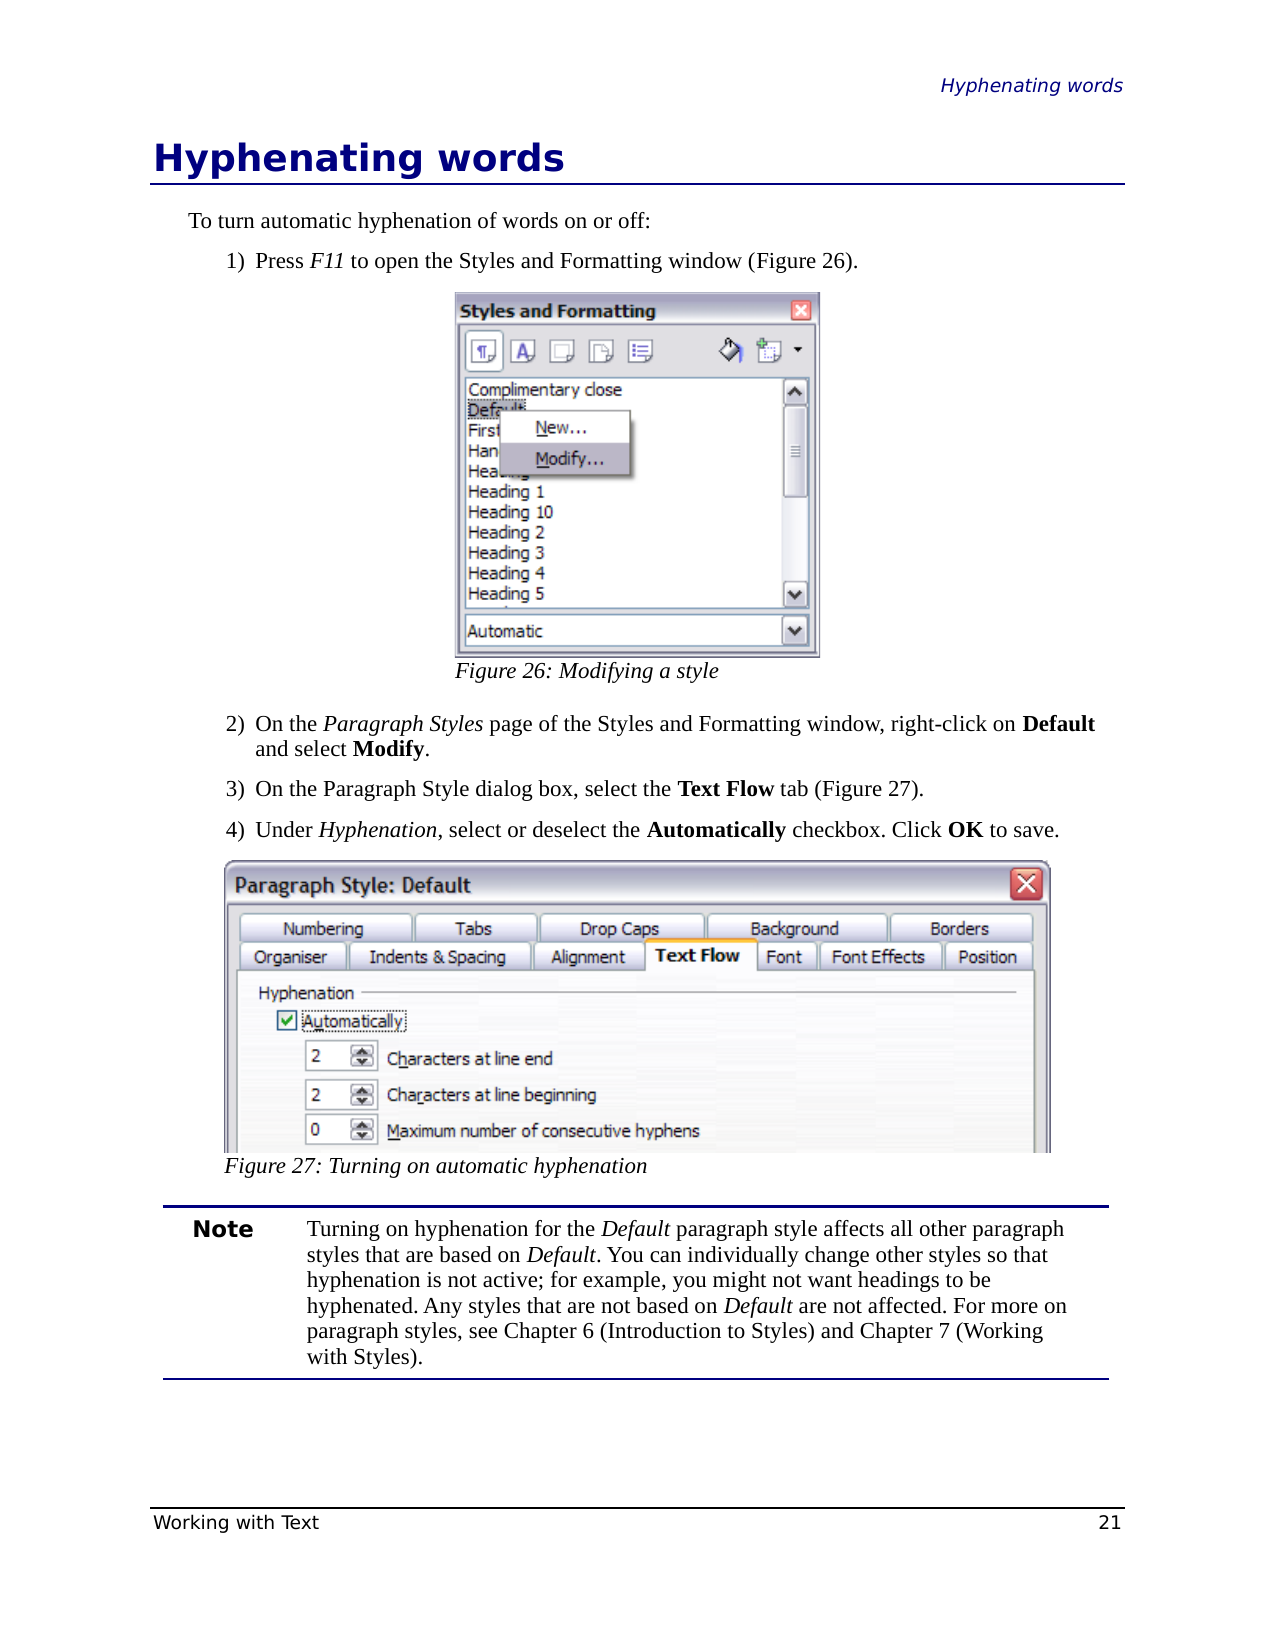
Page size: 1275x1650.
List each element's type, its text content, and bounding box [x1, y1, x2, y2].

picture [224, 860, 1051, 1153]
picture [454, 292, 821, 658]
text Figure 26: Modifying a style [455, 658, 820, 683]
list Under Hyphenation, select or deselect the Automatically checkbox. Click OK to save. [226, 817, 1125, 842]
text To turn automatic hyphenation of words on or off: [188, 208, 1125, 233]
text Figure 27: Turning on automatic hyphenation [224, 1153, 1051, 1178]
list On the Paragraph Styles page of the Styles and Formatting window, right-click on Default and select Modify. [226, 711, 1125, 762]
list On the Paragraph Style dialog box, select the Text Flow tab (Figure 27). [226, 776, 1125, 802]
subtitle Hyphenating words [150, 134, 1125, 183]
table_header Note [163, 1208, 283, 1378]
table_header Turning on hyphenation for the Default paragraph style affects all other paragraph styles that are based on Default. You can individually change other styles so that hyphenation is not active; for example, you might not want headings to be hyphenated. Any styles that are not based on Default are not affected. For more on paragraph styles, see Chapter 6 (Introduction to Styles) and Chapter 7 (Working with Styles). [283, 1208, 1109, 1378]
list Press F11 to open the Styles and Formatting window (Figure 26). [226, 248, 1125, 274]
